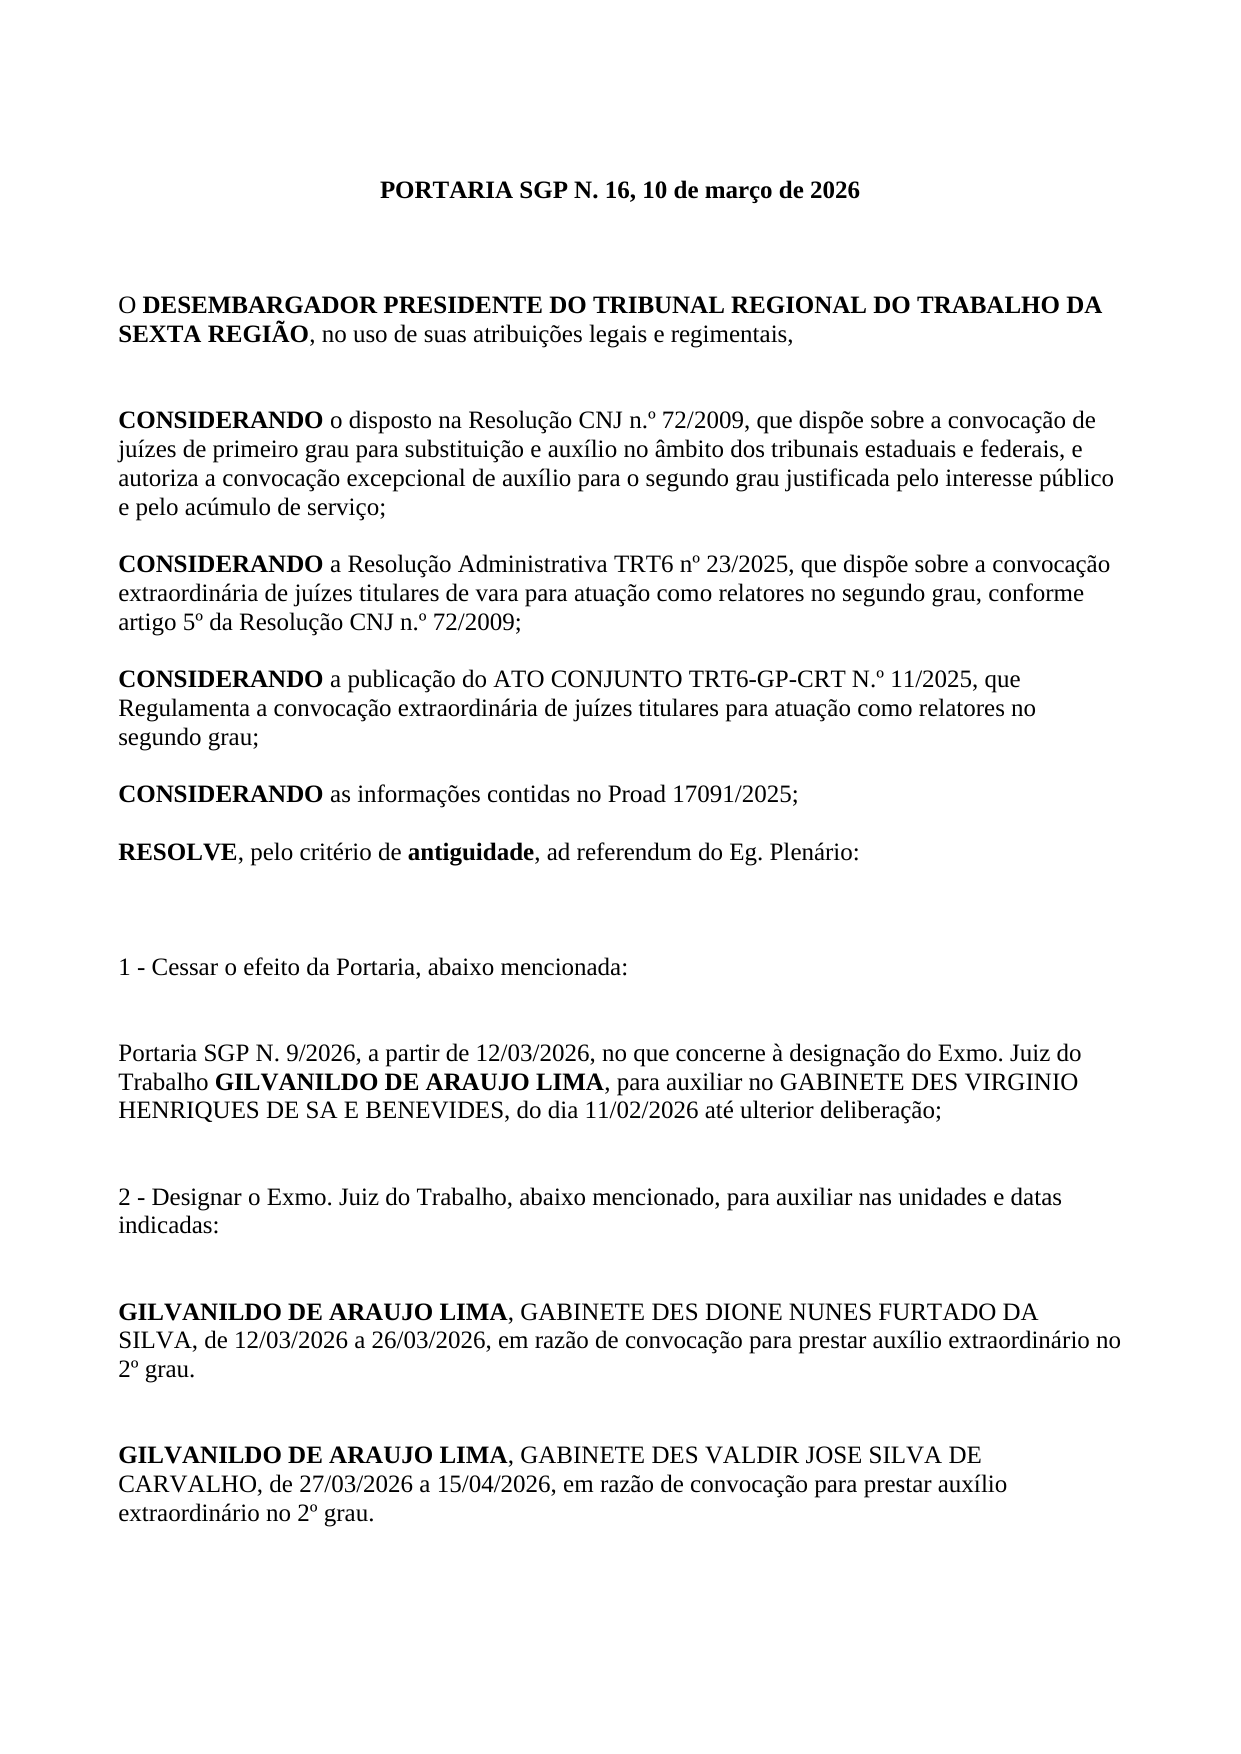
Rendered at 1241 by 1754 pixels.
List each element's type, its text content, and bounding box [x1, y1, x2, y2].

text Portaria SGP N. 9/2026, a partir de 12/03/2026, no que concerne à designação do Exmo. Juiz do Trabalho GILVANILDO DE ARAUJO LIMA, para auxiliar no GABINETE DES VIRGINIO HENRIQUES DE SA E BENEVIDES, do dia 11/02/2026 até ulterior deliberação; [118, 1038, 1122, 1124]
text GILVANILDO DE ARAUJO LIMA, GABINETE DES VALDIR JOSE SILVA DE CARVALHO, de 27/03/2026 a 15/04/2026, em razão de convocação para prestar auxílio extraordinário no 2º grau. [118, 1441, 1122, 1527]
text RESOLVE, pelo critério de antiguidade, ad referendum do Eg. Plenário: [118, 837, 1122, 866]
text PORTARIA SGP N. 16, 10 de março de 2026 [118, 176, 1122, 204]
text CONSIDERANDO a Resolução Administrativa TRT6 nº 23/2025, que dispõe sobre a convocação extraordinária de juízes titulares de vara para atuação como relatores no segundo grau, conforme artigo 5º da Resolução CNJ n.º 72/2009; [118, 549, 1122, 636]
text CONSIDERANDO o disposto na Resolução CNJ n.º 72/2009, que dispõe sobre a convocação de juízes de primeiro grau para substituição e auxílio no âmbito dos tribunais estaduais e federais, e autoriza a convocação excepcional de auxílio para o segundo grau justificada pelo interesse público e pelo acúmulo de serviço; [118, 406, 1122, 521]
text O DESEMBARGADOR PRESIDENTE DO TRIBUNAL REGIONAL DO TRABALHO DA SEXTA REGIÃO, no uso de suas atribuições legais e regimentais, [118, 291, 1122, 348]
text CONSIDERANDO a publicação do ATO CONJUNTO TRT6-GP-CRT N.º 11/2025, que Regulamenta a convocação extraordinária de juízes titulares para atuação como relatores no segundo grau; [118, 664, 1122, 751]
text 1 - Cessar o efeito da Portaria, abaixo mencionada: [118, 952, 1122, 981]
text CONSIDERANDO as informações contidas no Proad 17091/2025; [118, 779, 1122, 808]
text 2 - Designar o Exmo. Juiz do Trabalho, abaixo mencionado, para auxiliar nas unidades e datas indicadas: [118, 1182, 1122, 1239]
text GILVANILDO DE ARAUJO LIMA, GABINETE DES DIONE NUNES FURTADO DA SILVA, de 12/03/2026 a 26/03/2026, em razão de convocação para prestar auxílio extraordinário no 2º grau. [118, 1297, 1122, 1383]
